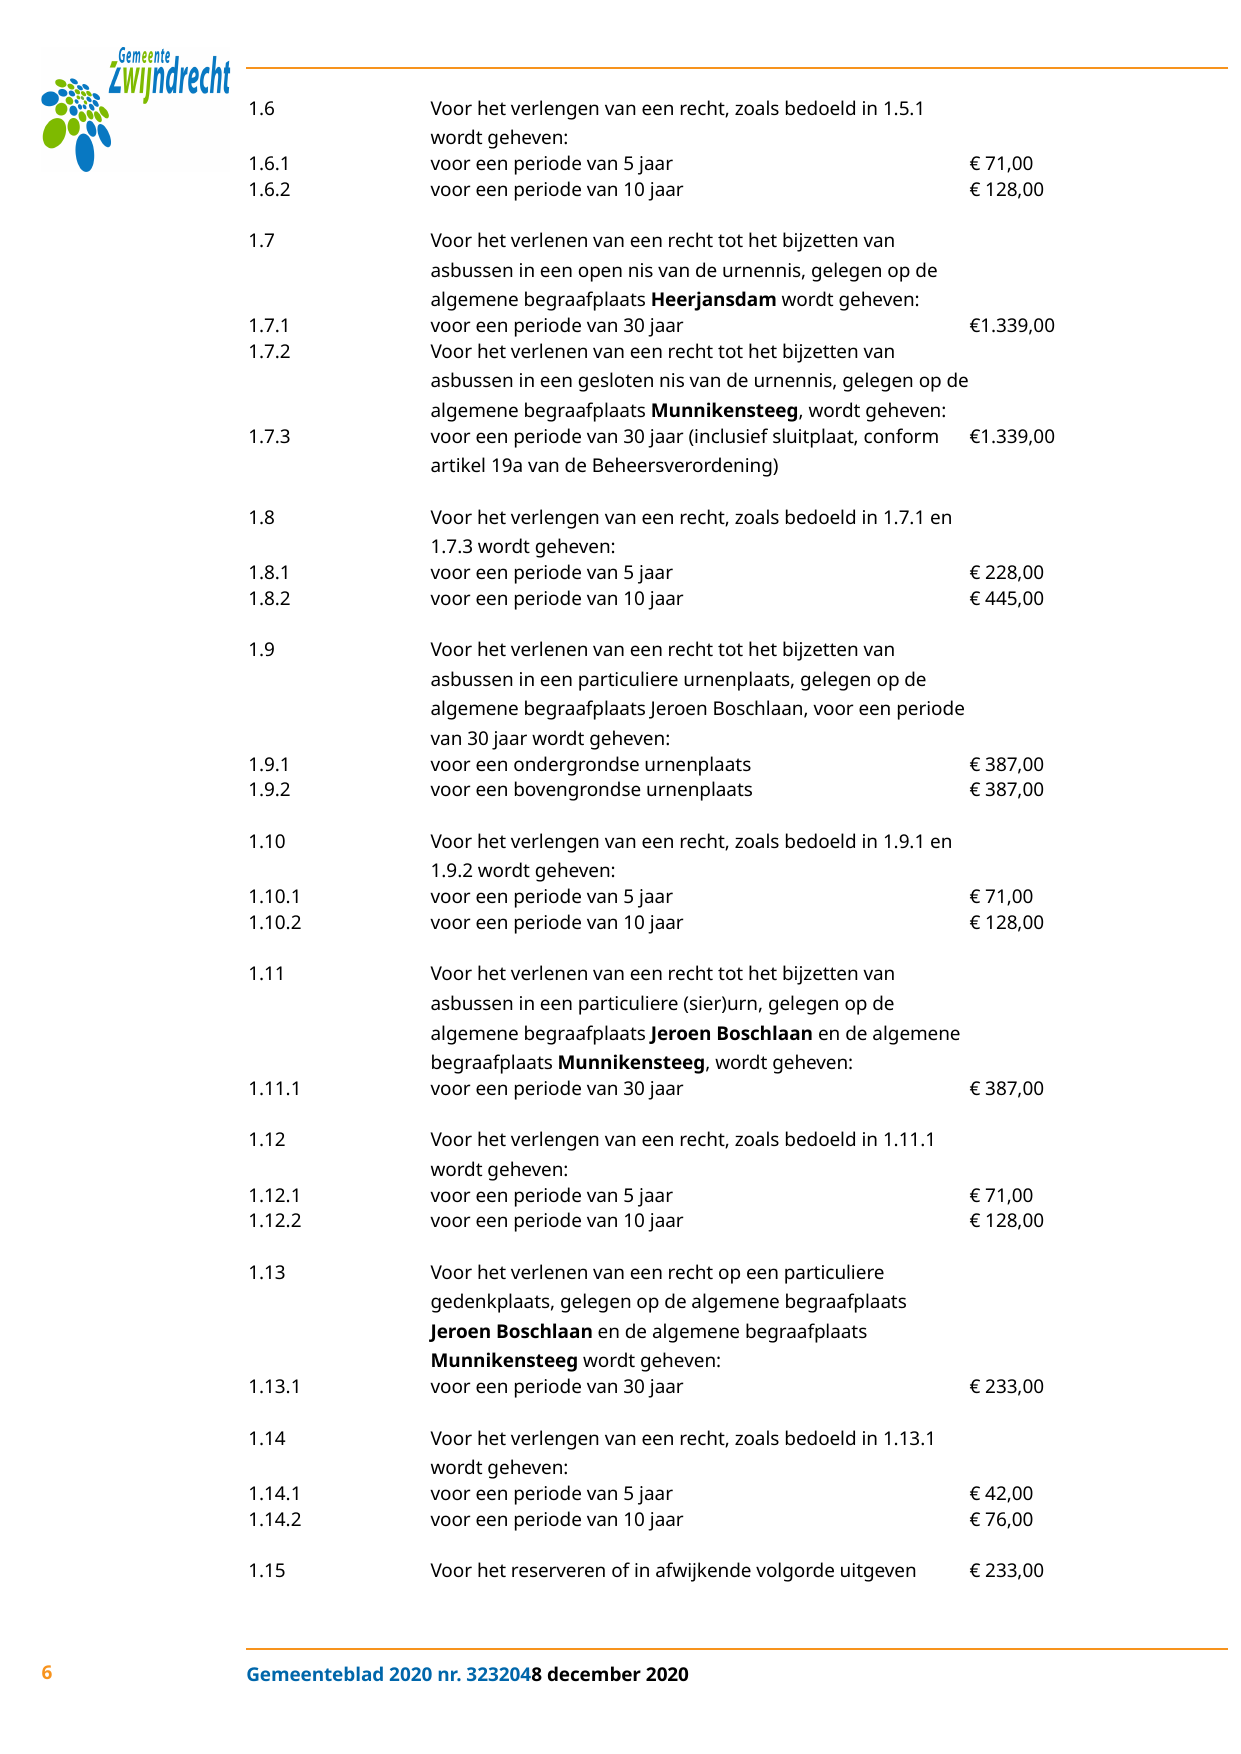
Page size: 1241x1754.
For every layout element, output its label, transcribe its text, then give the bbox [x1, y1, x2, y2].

table_cell Voor het verlenen van een recht tot het bijzetten van asbussen in een gesloten nis van de urnennis, gelegen op de algemene begraafplaats Munnikensteeg, wordt geheven: [430, 338, 969, 423]
table_cell voor een periode van 30 jaar [430, 312, 969, 338]
table_cell [248, 1532, 430, 1557]
table_cell € 128,00 [969, 1208, 1152, 1233]
table_cell [430, 1233, 969, 1259]
table_cell € 228,00 [969, 559, 1152, 585]
table_cell [969, 338, 1152, 423]
table_cell 1.12 [248, 1126, 430, 1182]
table_cell 1.12.2 [248, 1208, 430, 1233]
table_cell [969, 1399, 1152, 1425]
table_cell Voor het verlenen van een recht tot het bijzetten van asbussen in een particuliere urnenplaats, gelegen op de algemene begraafplaats Jeroen Boschlaan, voor een periode van 30 jaar wordt geheven: [430, 636, 969, 751]
table_cell [969, 802, 1152, 828]
table_cell [969, 611, 1152, 636]
table_cell [248, 935, 430, 961]
table_cell [248, 1399, 430, 1425]
table_cell [430, 935, 969, 961]
table_cell Voor het verlengen van een recht, zoals bedoeld in 1.5.1 wordt geheven: [430, 95, 969, 150]
table_cell 1.13 [248, 1259, 430, 1373]
table_cell [969, 227, 1152, 312]
table_cell voor een periode van 5 jaar [430, 1480, 969, 1506]
table_cell € 76,00 [969, 1506, 1152, 1532]
table_cell 1.10 [248, 828, 430, 883]
table_cell [248, 1101, 430, 1126]
table_cell 1.9.1 [248, 751, 430, 777]
table_cell Voor het verlenen van een recht op een particuliere gedenkplaats, gelegen op de algemene begraafplaats Jeroen Boschlaan en de algemene begraafplaats Munnikensteeg wordt geheven: [430, 1259, 969, 1373]
table_cell voor een periode van 10 jaar [430, 909, 969, 935]
table_cell 1.6 [248, 95, 430, 150]
table_cell € 128,00 [969, 176, 1152, 202]
table_cell [969, 961, 1152, 1075]
table_cell [248, 611, 430, 636]
table_cell [969, 828, 1152, 883]
table_cell 1.11.1 [248, 1075, 430, 1101]
table_cell € 387,00 [969, 777, 1152, 802]
table_cell voor een periode van 10 jaar [430, 1208, 969, 1233]
table_cell [969, 935, 1152, 961]
table_cell [969, 504, 1152, 559]
table_cell [969, 636, 1152, 751]
table_cell € 233,00 [969, 1374, 1152, 1399]
table_cell €1.339,00 [969, 423, 1152, 478]
table_cell [969, 1425, 1152, 1480]
table_cell 1.13.1 [248, 1374, 430, 1399]
table_cell 1.11 [248, 961, 430, 1075]
table_cell Voor het verlenen van een recht tot het bijzetten van asbussen in een particuliere (sier)urn, gelegen op de algemene begraafplaats Jeroen Boschlaan en de algemene begraafplaats Munnikensteeg, wordt geheven: [430, 961, 969, 1075]
table_cell voor een periode van 10 jaar [430, 1506, 969, 1532]
table_cell € 387,00 [969, 1075, 1152, 1101]
table_cell € 42,00 [969, 1480, 1152, 1506]
table_cell voor een bovengrondse urnenplaats [430, 777, 969, 802]
table_cell Voor het verlengen van een recht, zoals bedoeld in 1.9.1 en 1.9.2 wordt geheven: [430, 828, 969, 883]
table_cell [969, 1126, 1152, 1182]
table_cell 1.10.2 [248, 909, 430, 935]
table_cell 1.7.2 [248, 338, 430, 423]
table_cell € 71,00 [969, 150, 1152, 176]
table_cell € 71,00 [969, 883, 1152, 909]
table_cell [430, 1399, 969, 1425]
table_cell Voor het verlengen van een recht, zoals bedoeld in 1.11.1 wordt geheven: [430, 1126, 969, 1182]
table_cell 1.14.1 [248, 1480, 430, 1506]
table_cell voor een periode van 30 jaar [430, 1075, 969, 1101]
table_cell 1.8.1 [248, 559, 430, 585]
table_cell [969, 478, 1152, 504]
table_cell [969, 1233, 1152, 1259]
table_cell Voor het verlengen van een recht, zoals bedoeld in 1.13.1 wordt geheven: [430, 1425, 969, 1480]
table_cell 1.8 [248, 504, 430, 559]
table_cell € 233,00 [969, 1558, 1152, 1583]
table_cell 1.8.2 [248, 585, 430, 611]
table_cell [248, 1233, 430, 1259]
table_cell voor een periode van 5 jaar [430, 1182, 969, 1207]
table_cell 1.7.1 [248, 312, 430, 338]
table_cell [969, 1101, 1152, 1126]
table_cell 1.7 [248, 227, 430, 312]
table_cell Voor het verlengen van een recht, zoals bedoeld in 1.7.1 en 1.7.3 wordt geheven: [430, 504, 969, 559]
picture [41, 47, 231, 172]
table_cell [248, 202, 430, 227]
table_cell 1.14.2 [248, 1506, 430, 1532]
table_cell 1.6.2 [248, 176, 430, 202]
table_cell € 71,00 [969, 1182, 1152, 1207]
table_cell 1.9.2 [248, 777, 430, 802]
table_cell [430, 1532, 969, 1557]
table_cell [430, 802, 969, 828]
table_cell 1.15 [248, 1558, 430, 1583]
table_cell voor een periode van 5 jaar [430, 883, 969, 909]
table_cell voor een periode van 5 jaar [430, 150, 969, 176]
table_cell [430, 478, 969, 504]
table_cell Voor het verlenen van een recht tot het bijzetten van asbussen in een open nis van de urnennis, gelegen op de algemene begraafplaats Heerjansdam wordt geheven: [430, 227, 969, 312]
table_cell 1.14 [248, 1425, 430, 1480]
table_cell voor een periode van 10 jaar [430, 176, 969, 202]
table_cell 1.12.1 [248, 1182, 430, 1207]
table_cell 1.6.1 [248, 150, 430, 176]
table_cell € 445,00 [969, 585, 1152, 611]
table_cell voor een periode van 5 jaar [430, 559, 969, 585]
table_cell 1.10.1 [248, 883, 430, 909]
table_cell Voor het reserveren of in afwijkende volgorde uitgeven [430, 1558, 969, 1583]
table_cell [430, 202, 969, 227]
table_cell [248, 478, 430, 504]
table_cell [248, 802, 430, 828]
table_cell voor een ondergrondse urnenplaats [430, 751, 969, 777]
table_cell [969, 1532, 1152, 1557]
table_cell [969, 1259, 1152, 1373]
table_cell voor een periode van 30 jaar (inclusief sluitplaat, conform artikel 19a van de Beheersverordening) [430, 423, 969, 478]
table_cell voor een periode van 10 jaar [430, 585, 969, 611]
table_cell €1.339,00 [969, 312, 1152, 338]
table_cell [430, 1101, 969, 1126]
table_cell [969, 202, 1152, 227]
table_cell 1.9 [248, 636, 430, 751]
table_cell [430, 611, 969, 636]
table_cell voor een periode van 30 jaar [430, 1374, 969, 1399]
table_cell 1.7.3 [248, 423, 430, 478]
table_cell € 387,00 [969, 751, 1152, 777]
table_cell [969, 95, 1152, 150]
table_cell € 128,00 [969, 909, 1152, 935]
